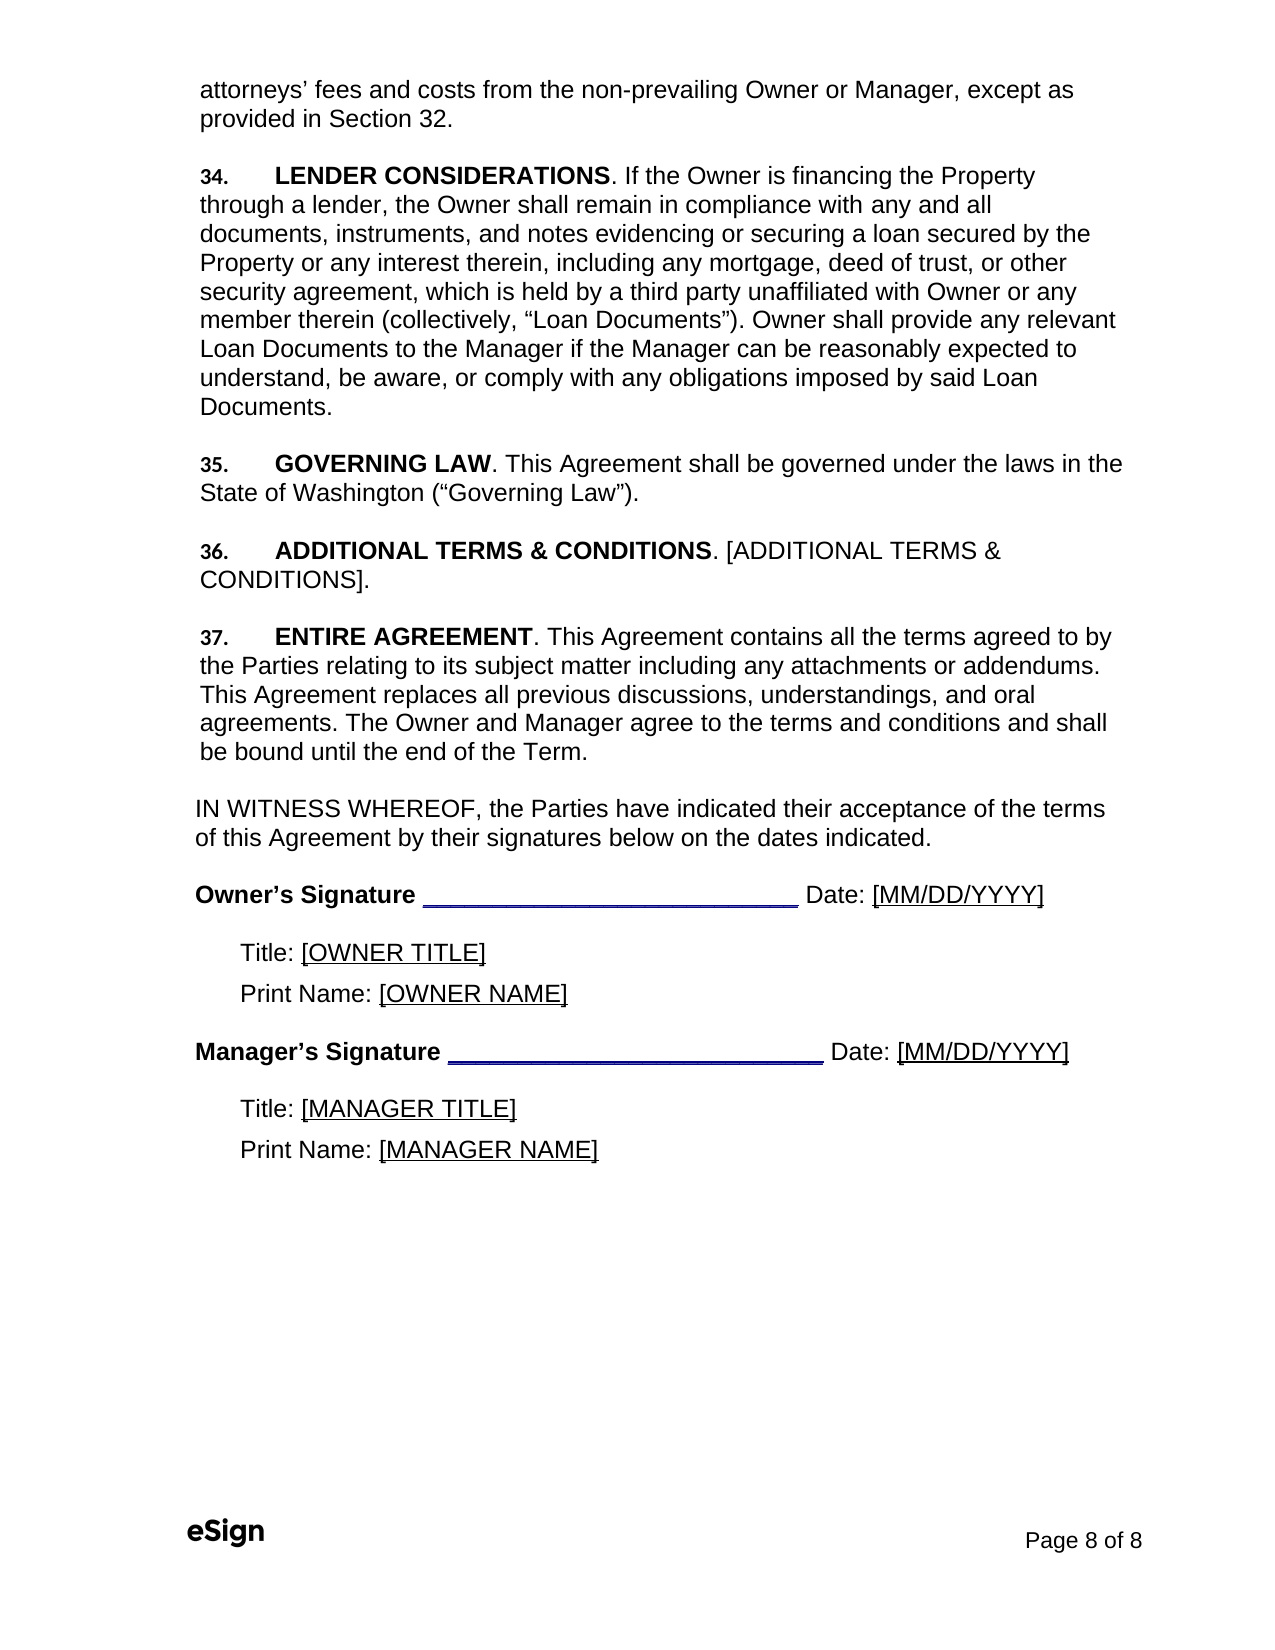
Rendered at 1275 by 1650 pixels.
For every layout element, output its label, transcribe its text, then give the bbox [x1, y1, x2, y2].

text IN WITNESS WHEREOF, the Parties have indicated their acceptance of the terms of this Agreement by their signatures below on the dates indicated. [195, 794, 1125, 851]
subtitle Owner’s Signature ___________________________ Date: [MM/DD/YYYY] [195, 880, 1125, 909]
list GOVERNING LAW. This Agreement shall be governed under the laws in the State of Washington (“Governing Law”). [199, 449, 1125, 507]
subtitle Print Name: [MANAGER NAME] [240, 1135, 1125, 1164]
subtitle Manager’s Signature ___________________________ Date: [MM/DD/YYYY] [195, 1036, 1125, 1065]
list ATTORNEY FEES. In any action, proceeding, or arbitration between the Owner and the Manager regarding the obligation to pay compensation under this Agreement, the prevailing Owner or Manager shall be entitled to reasonable attorneys’ fees and costs from the non-prevailing Owner or Manager, except as provided in Section 32. [199, 75, 1125, 132]
list LENDER CONSIDERATIONS. If the Owner is financing the Property through a lender, the Owner shall remain in compliance with any and all documents, instruments, and notes evidencing or securing a loan secured by the Property or any interest therein, including any mortgage, deed of trust, or other security agreement, which is held by a third party unaffiliated with Owner or any member therein (collectively, “Loan Documents”). Owner shall provide any relevant Loan Documents to the Manager if the Manager can be reasonably expected to understand, be aware, or comply with any obligations imposed by said Loan Documents. [199, 161, 1125, 420]
subtitle Print Name: [OWNER NAME] [240, 979, 1125, 1008]
text Title: [MANAGER TITLE] [240, 1065, 1125, 1123]
text Title: [OWNER TITLE] [240, 909, 1125, 966]
list ADDITIONAL TERMS & CONDITIONS. [ADDITIONAL TERMS & CONDITIONS]. [199, 536, 1125, 622]
list ENTIRE AGREEMENT. This Agreement contains all the terms agreed to by the Parties relating to its subject matter including any attachments or addendums. This Agreement replaces all previous discussions, understandings, and oral agreements. The Owner and Manager agree to the terms and conditions and shall be bound until the end of the Term. [199, 622, 1125, 794]
